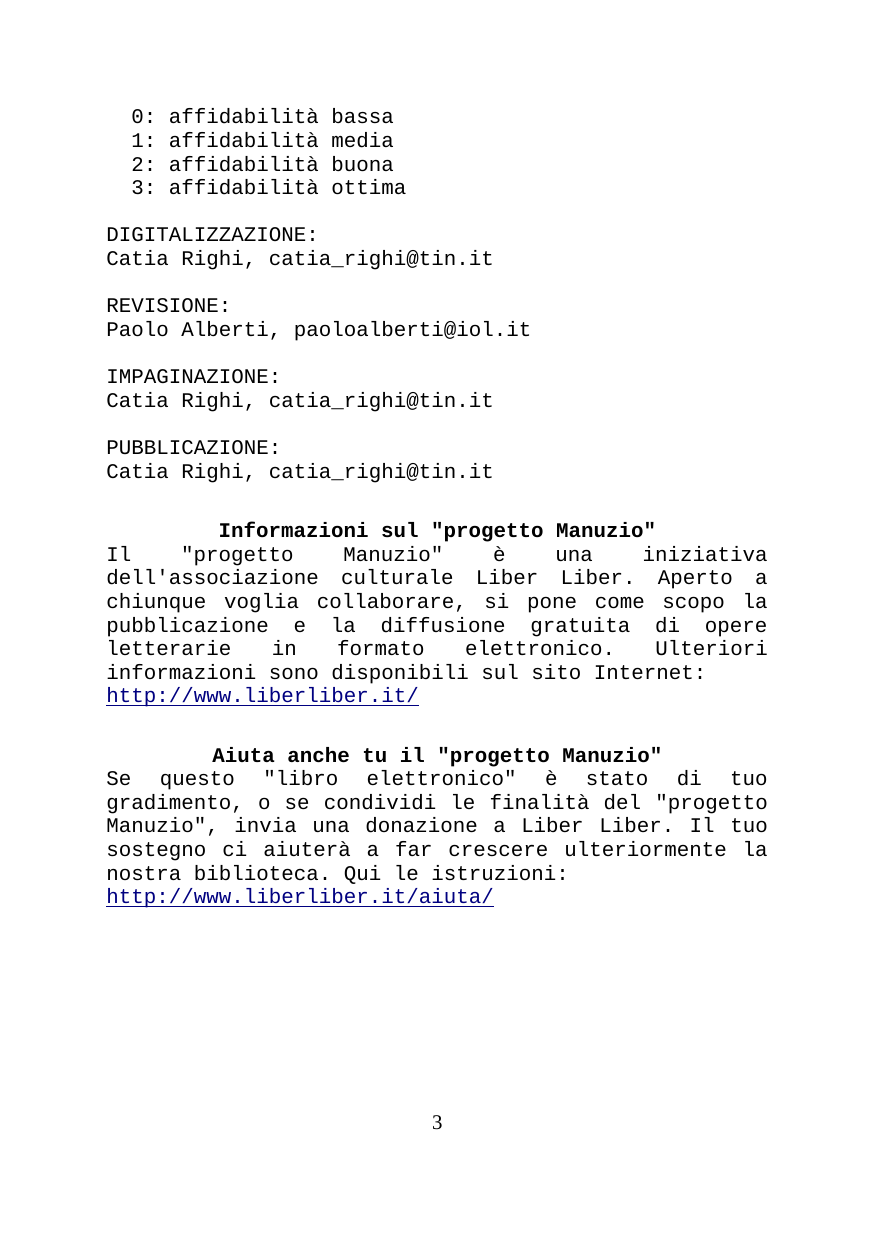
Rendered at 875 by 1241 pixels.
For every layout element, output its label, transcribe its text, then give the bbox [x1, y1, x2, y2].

text Se questo "libro elettronico" è stato di tuo gradimento, o se condividi le finalità del "progetto Manuzio", invia una donazione a Liber Liber. Il tuo sostegno ci aiuterà a far crescere ulteriormente la nostra biblioteca. Qui le istruzioni: [106, 768, 768, 886]
text Informazioni sul "progetto Manuzio" [106, 520, 768, 544]
text REVISIONE: [106, 295, 768, 319]
text Il "progetto Manuzio" è una iniziativa dell'associazione culturale Liber Liber. Aperto a chiunque voglia collaborare, si pone come scopo la pubblicazione e la diffusione gratuita di opere letterarie in formato elettronico. Ulteriori informazioni sono disponibili sul sito Internet: [106, 544, 768, 686]
text http://www.liberliber.it/aiuta/ [106, 886, 768, 910]
text Catia Righi, catia_righi@tin.it [106, 248, 768, 272]
text IMPAGINAZIONE: [106, 366, 768, 390]
text Catia Righi, catia_righi@tin.it [106, 461, 768, 484]
text 0: affidabilità bassa [106, 106, 768, 130]
text 2: affidabilità buona [106, 153, 768, 177]
text PUBBLICAZIONE: [106, 437, 768, 461]
text 1: affidabilità media [106, 130, 768, 153]
text Catia Righi, catia_righi@tin.it [106, 390, 768, 414]
text Aiuta anche tu il "progetto Manuzio" [106, 744, 768, 768]
text 3: affidabilità ottima [106, 177, 768, 201]
text DIGITALIZZAZIONE: [106, 224, 768, 248]
text http://www.liberliber.it/ [106, 686, 768, 709]
text Paolo Alberti, paoloalberti@iol.it [106, 319, 768, 343]
